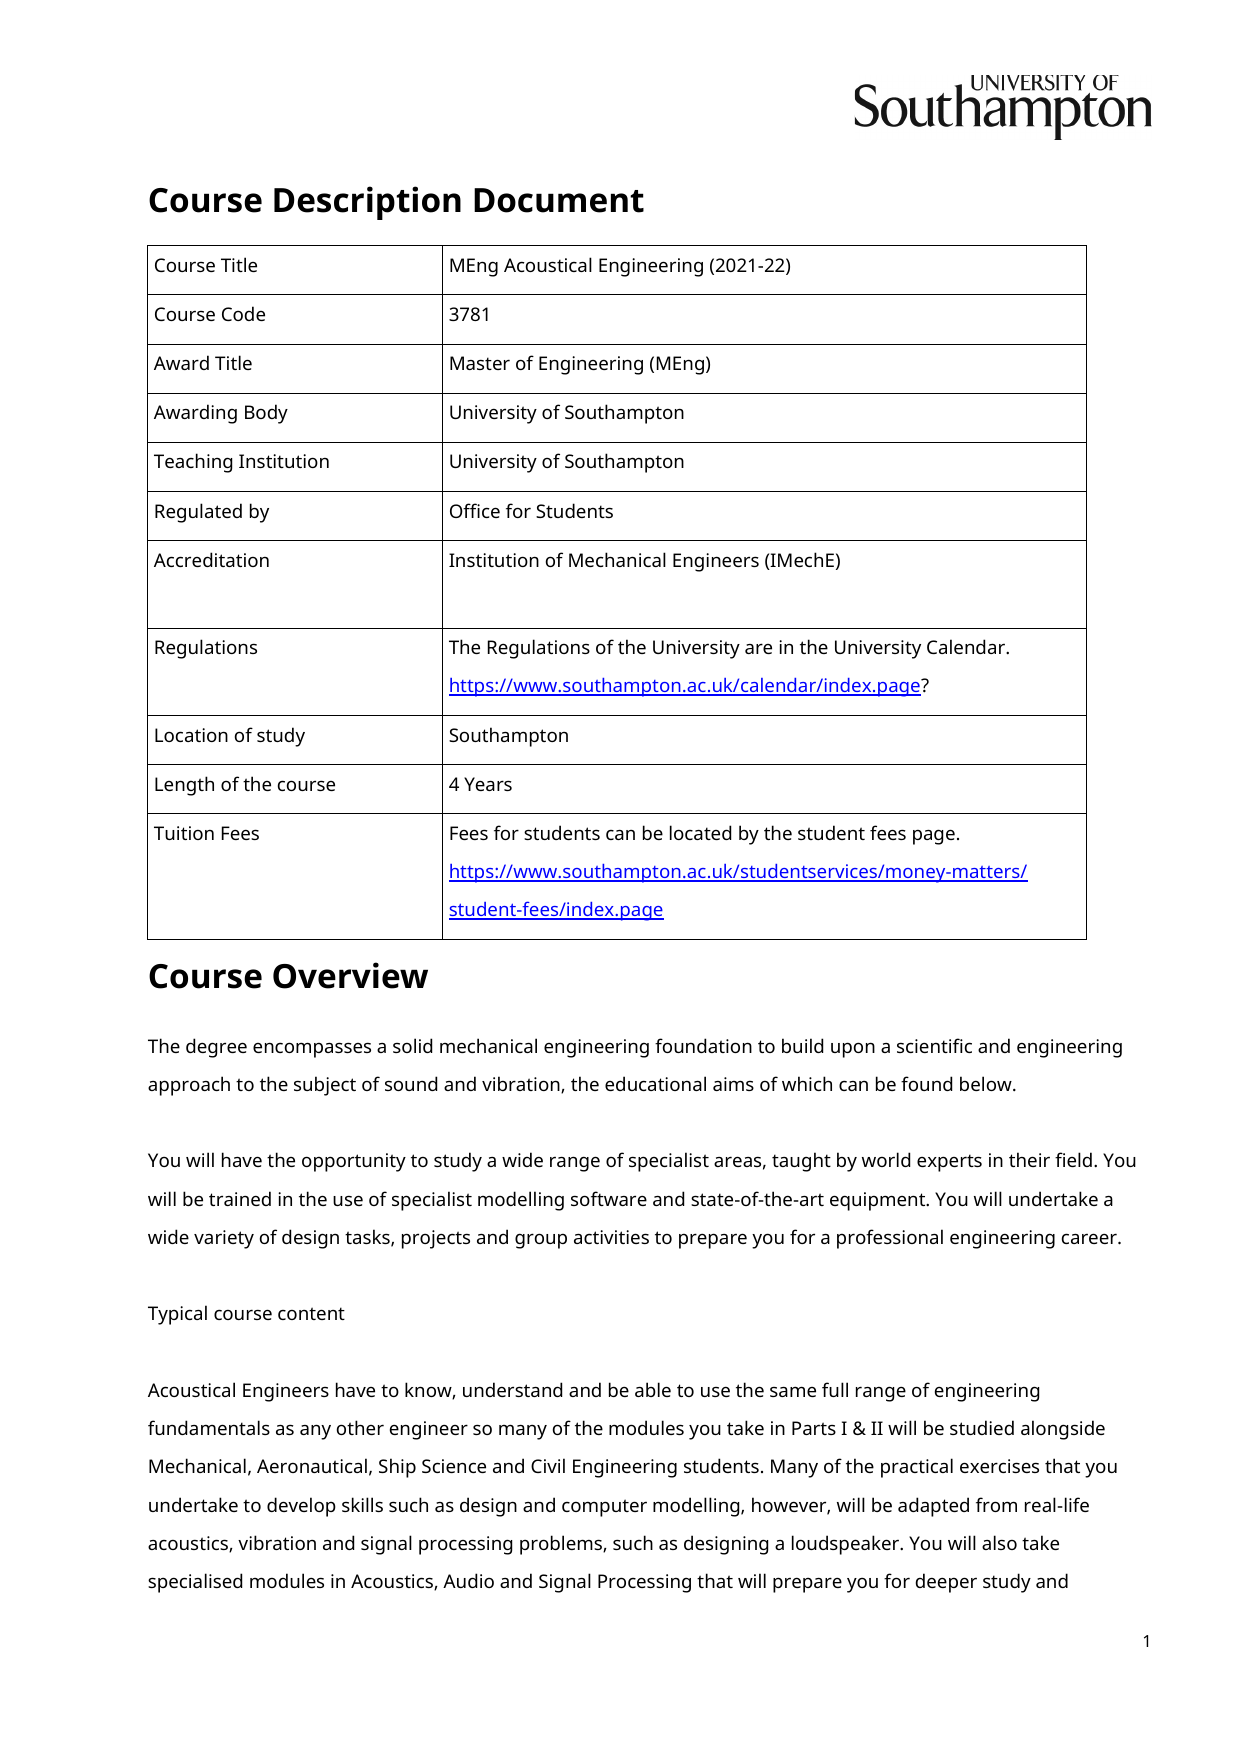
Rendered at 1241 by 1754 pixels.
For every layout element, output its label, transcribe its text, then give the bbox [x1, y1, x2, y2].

table_cell Award Title [148, 345, 442, 393]
table_cell 3781 [443, 295, 1086, 343]
table_cell Tuition Fees [148, 814, 442, 939]
table_header Course Title [148, 246, 442, 294]
table_cell Fees for students can be located by the student fees page. https://www.southampton.ac.uk/studentservices/money-matters/student-fees/index.page [443, 814, 1086, 939]
table_cell Regulated by [148, 492, 442, 540]
table_cell Southampton [443, 716, 1086, 764]
table_header MEng Acoustical Engineering (2021-22) [443, 246, 1086, 294]
table_cell University of Southampton [443, 443, 1086, 491]
table_cell Awarding Body [148, 394, 442, 442]
text The degree encompasses a solid mechanical engineering foundation to build upon a scientific and engineering approach to the subject of sound and vibration, the educational aims of which can be found below. You will have the opportunity to study a wide range of specialist areas, taught by world experts in their field. You will be trained in the use of specialist modelling software and state-of-the-art equipment. You will undertake a wide variety of design tasks, projects and group activities to prepare you for a professional engineering career. Typical course content Acoustical Engineers have to know, understand and be able to use the same full range of engineering fundamentals as any other engineer so many of the modules you take in Parts I & II will be studied alongside Mechanical, Aeronautical, Ship Science and Civil Engineering students. Many of the practical exercises that you undertake to develop skills such as design and computer modelling, however, will be adapted from real-life acoustics, vibration and signal processing problems, such as designing a loudspeaker. You will also take specialised modules in Acoustics, Audio and Signal Processing that will prepare you for deeper study and [148, 1033, 1145, 1594]
table_cell University of Southampton [443, 394, 1086, 442]
table_cell Teaching Institution [148, 443, 442, 491]
table_cell Master of Engineering (MEng) [443, 345, 1086, 393]
table_cell Length of the course [148, 765, 442, 813]
table_cell Accreditation [148, 541, 442, 628]
table_cell Regulations [148, 629, 442, 715]
subtitle Course Description Document [148, 177, 1152, 222]
table_cell The Regulations of the University are in the University Calendar. https://www.southampton.ac.uk/calendar/index.page? [443, 629, 1086, 715]
subtitle Course Overview [148, 952, 1152, 998]
table_cell Institution of Mechanical Engineers (IMechE) [443, 541, 1086, 628]
table_cell Location of study [148, 716, 442, 764]
table_cell 4 Years [443, 765, 1086, 813]
table_cell Office for Students [443, 492, 1086, 540]
table_cell Course Code [148, 295, 442, 343]
